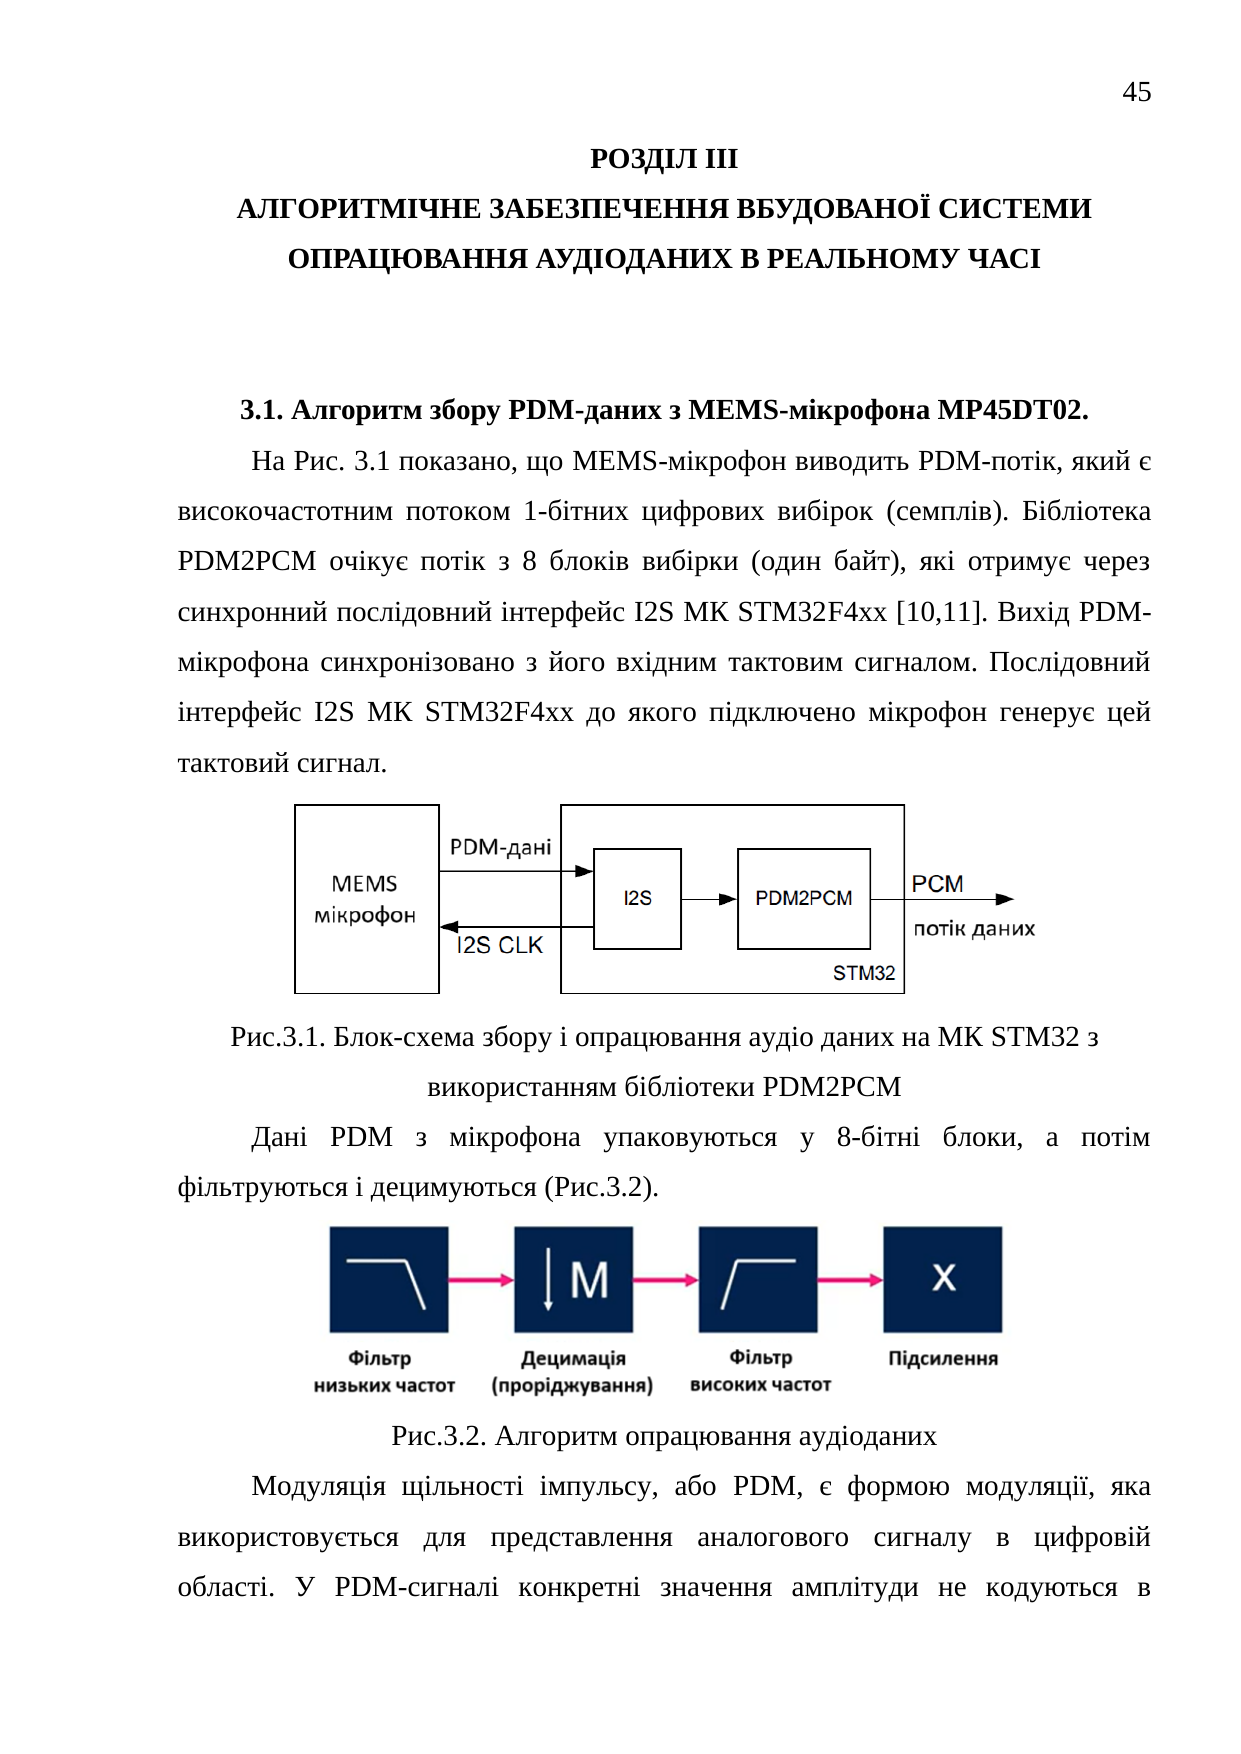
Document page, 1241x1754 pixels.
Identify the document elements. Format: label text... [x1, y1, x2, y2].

text Рис.3.2. Алгоритм опрацювання аудіоданих [177, 1418, 1152, 1452]
subtitle 3.1. Алгоритм збору PDM-даних з MEMS-мікрофона MP45DT02. [177, 392, 1152, 426]
text На Рис. 3.1 показано, що MEMS-мікрофон виводить PDM-потік, який є високочастотним потоком 1-бітних цифрових вибірок (семплів). Бібліотека PDM2PCM очікує потік з 8 блоків вибірки (один байт), які отримує через синхронний послідовний інтерфейс I2S МК STM32F4xx [10,11]. Вихід PDM-мікрофона синхронізовано з його вхідним тактовим сигналом. Послідовний інтерфейс I2S МК STM32F4xx до якого підключено мікрофон генерує цей тактовий сигнал. [177, 443, 1152, 778]
picture [287, 795, 1042, 1005]
picture [300, 1220, 1029, 1402]
subtitle Розділ III [177, 141, 1152, 174]
subtitle Алгоритмічне забезпечення вбудованої системи опрацювання аудіоданих в реальному часі [177, 191, 1152, 275]
text Рис.3.1. Блок-схема збору і опрацювання аудіо даних на МК STM32 з використанням бібліотеки PDM2PCM [177, 1019, 1152, 1102]
text Дані PDM з мікрофона упаковуються у 8-бітні блоки, а потім фільтруються і децимуються (Рис.3.2). [177, 1119, 1152, 1203]
text Модуляція щільності імпульсу, або PDM, є формою модуляції, яка використовується для представлення аналогового сигналу в цифровій області. У PDM-сигналі конкретні значення амплітуди не кодуються в [177, 1468, 1152, 1603]
